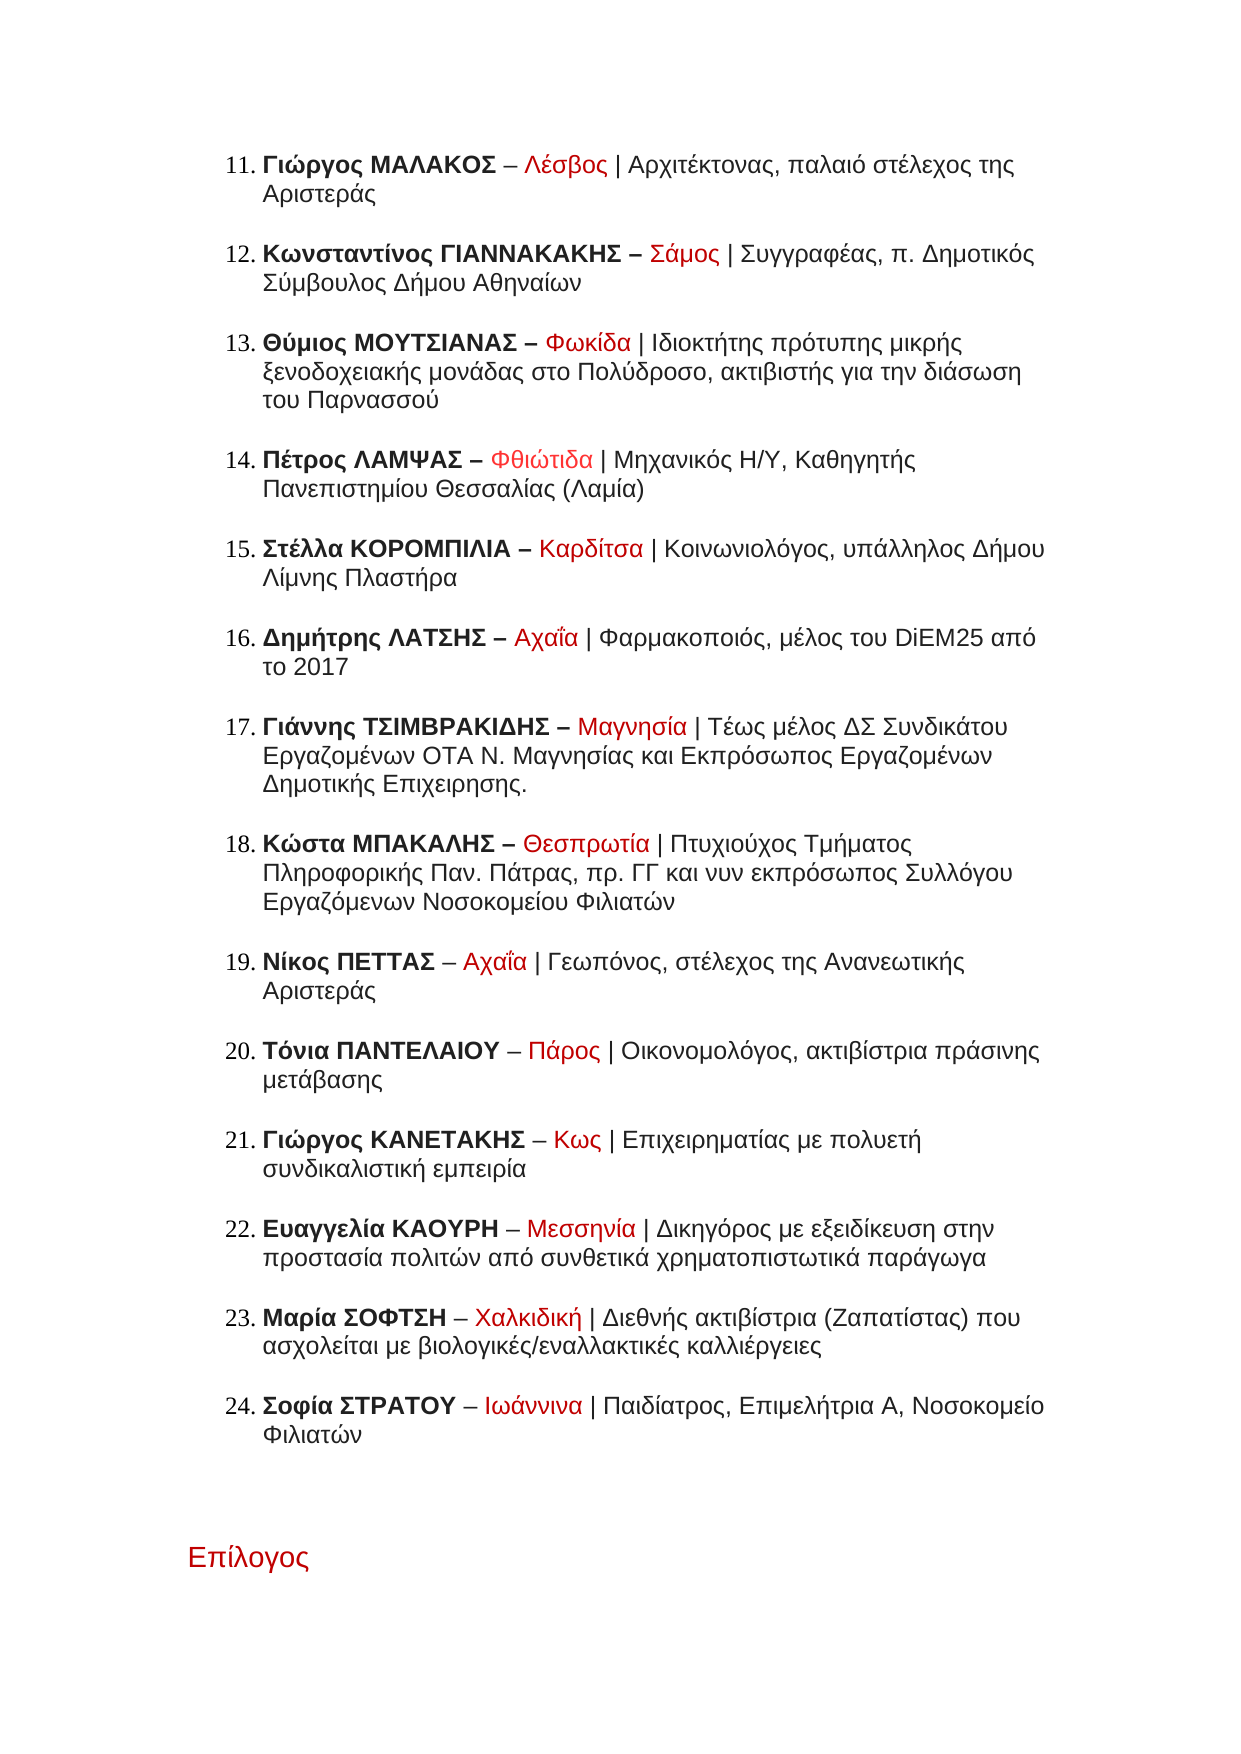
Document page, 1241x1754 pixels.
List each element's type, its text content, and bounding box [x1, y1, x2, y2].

text Επίλογος [187, 1540, 1053, 1574]
list Κωνσταντίνος ΓΙΑΝΝΑΚΑΚΗΣ – Σάμος | Συγγραφέας, π. Δημοτικός Σύμβουλος Δήμου Αθηναίων [225, 239, 1053, 296]
list Κώστα ΜΠΑΚΑΛΗΣ – Θεσπρωτία | Πτυχιούχος Τμήματος Πληροφορικής Παν. Πάτρας, πρ. ΓΓ και νυν εκπρόσωπος Συλλόγου Εργαζόμενων Νοσοκομείου Φιλιατών [225, 829, 1053, 916]
list Θύμιος ΜΟΥΤΣΙΑΝΑΣ – Φωκίδα | Ιδιοκτήτης πρότυπης μικρής ξενοδοχειακής μονάδας στο Πολύδροσο, ακτιβιστής για την διάσωση του Παρνασσού [225, 328, 1053, 414]
list Τόνια ΠΑΝΤΕΛΑΙΟΥ – Πάρος | Οικονομολόγος, ακτιβίστρια πράσινης μετάβασης [225, 1036, 1053, 1093]
list Γιώργος ΜΑΛΑΚΟΣ – Λέσβος | Αρχιτέκτονας, παλαιό στέλεχος της Αριστεράς [225, 150, 1053, 208]
list Ευαγγελία ΚΑΟΥΡΗ – Μεσσηνία | Δικηγόρος με εξειδίκευση στην προστασία πολιτών από συνθετικά χρηματοπιστωτικά παράγωγα [225, 1214, 1053, 1271]
list Γιώργος ΚΑΝΕΤΑΚΗΣ – Κως | Επιχειρηματίας με πολυετή συνδικαλιστική εμπειρία [225, 1125, 1053, 1182]
list Νίκος ΠΕΤΤΑΣ – Αχαΐα | Γεωπόνος, στέλεχος της Ανανεωτικής Αριστεράς [225, 947, 1053, 1005]
list Μαρία ΣΟΦΤΣΗ – Χαλκιδική | Διεθνής ακτιβίστρια (Ζαπατίστας) που ασχολείται με βιολογικές/εναλλακτικές καλλιέργειες [225, 1302, 1053, 1360]
list Στέλλα ΚΟΡΟΜΠΙΛΙΑ – Καρδίτσα | Κοινωνιολόγος, υπάλληλος Δήμου Λίμνης Πλαστήρα [225, 534, 1053, 592]
list Πέτρος ΛΑΜΨΑΣ – Φθιώτιδα | Μηχανικός Η/Υ, Καθηγητής Πανεπιστημίου Θεσσαλίας (Λαμία) [225, 445, 1053, 503]
list Σοφία ΣΤΡΑΤΟΥ – Ιωάννινα | Παιδίατρος, Επιμελήτρια Α, Νοσοκομείο Φιλιατών [225, 1391, 1053, 1449]
list Γιάννης ΤΣΙΜΒΡΑΚΙΔΗΣ – Μαγνησία | Τέως μέλος ΔΣ Συνδικάτου Εργαζομένων ΟΤΑ Ν. Μαγνησίας και Εκπρόσωπος Εργαζομένων Δημοτικής Επιχειρησης. [225, 712, 1053, 798]
list Δημήτρης ΛΑΤΣΗΣ – Αχαΐα | Φαρμακοποιός, μέλος του DiEM25 από το 2017 [225, 623, 1053, 681]
